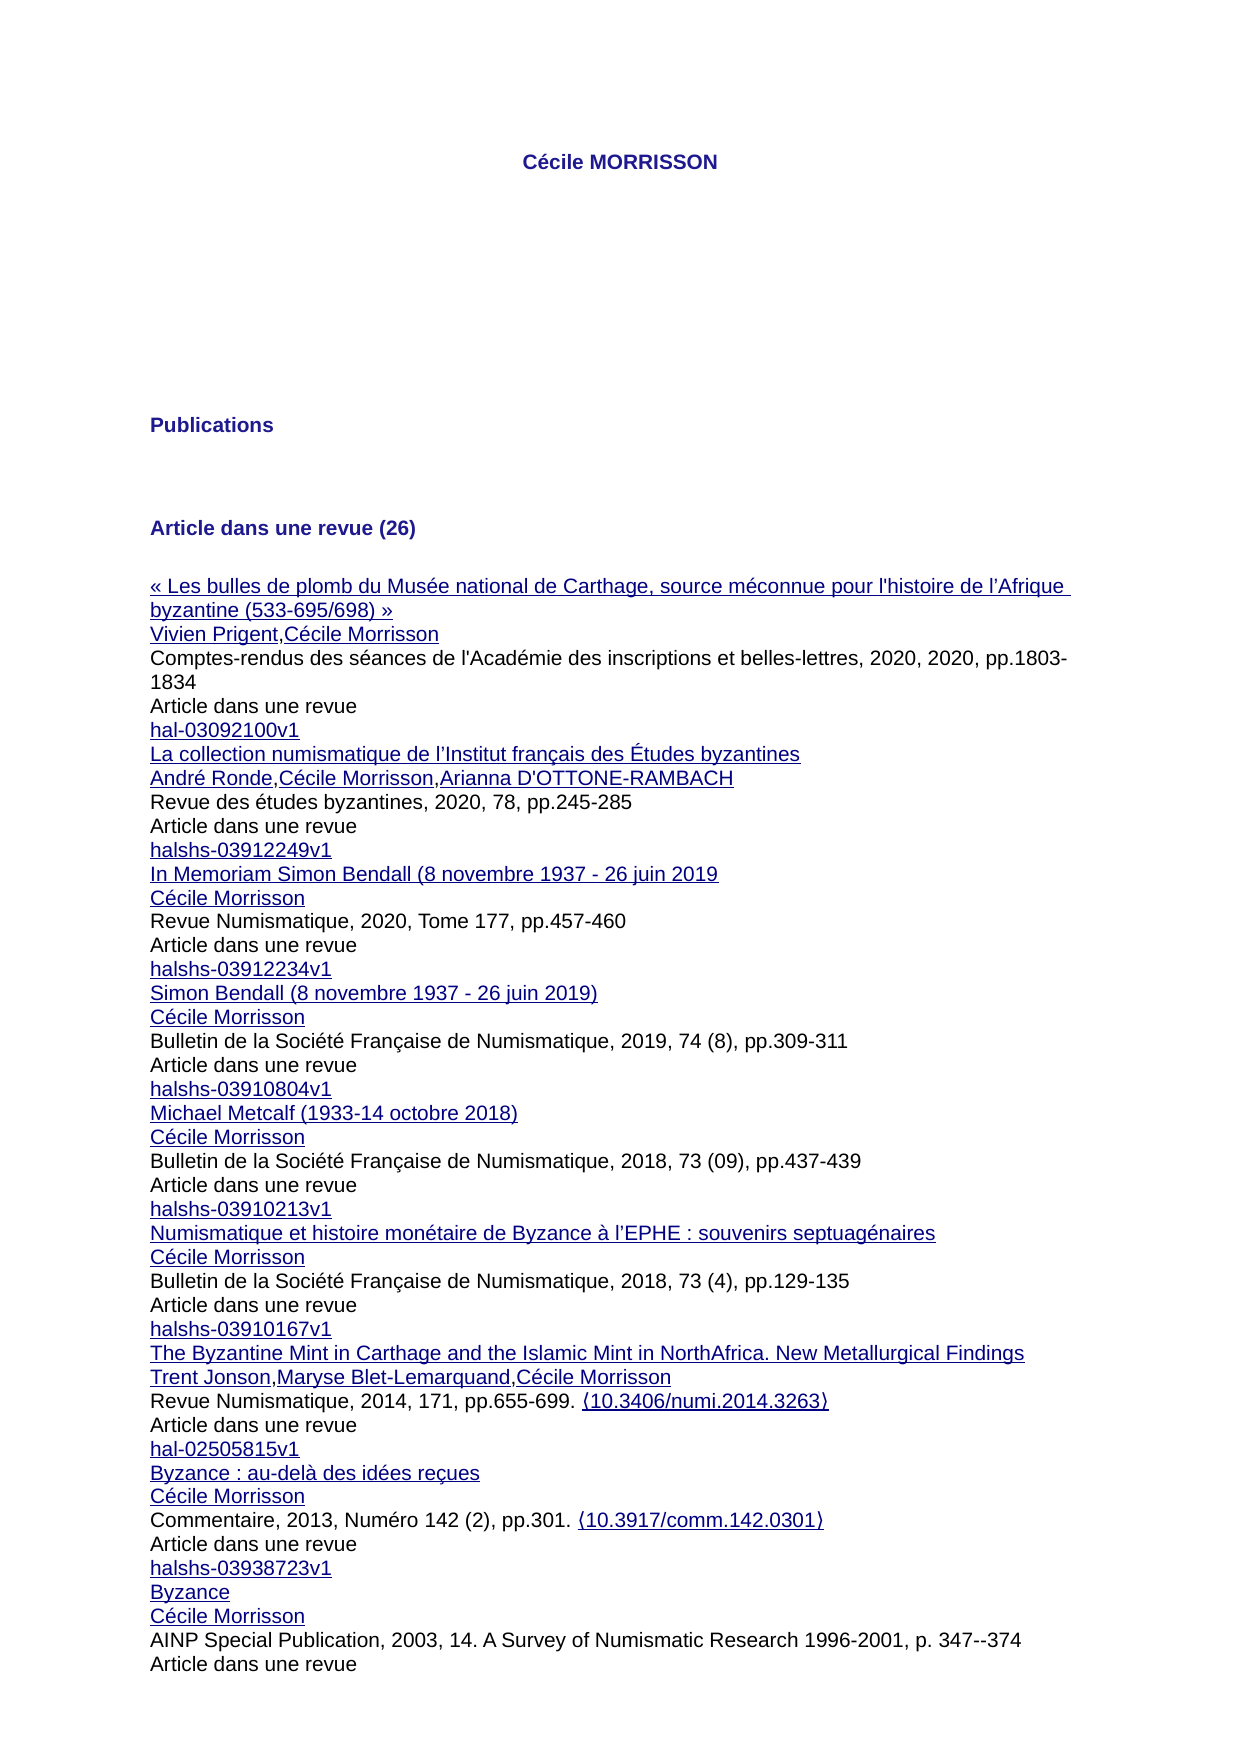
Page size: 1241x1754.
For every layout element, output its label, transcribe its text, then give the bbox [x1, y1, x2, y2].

table_cell La collection numismatique de l’Institut français des Études byzantines André Ronde,Cécile Morrisson,Arianna D'OTTONE-RAMBACH Revue des études byzantines, 2020, 78, pp.245-285 Article dans une revue halshs-03912249v1 [150, 742, 1090, 861]
table_header « Les bulles de plomb du Musée national de Carthage, source méconnue pour l'histoire de l’Afrique byzantine (533-695/698) » Vivien Prigent,Cécile Morrisson Comptes-rendus des séances de l'Académie des inscriptions et belles-lettres, 2020, 2020, pp.1803-1834 Article dans une revue hal-03092100v1 [150, 574, 1090, 742]
subtitle Publications [150, 412, 1090, 436]
table_cell In Memoriam Simon Bendall (8 novembre 1937 - 26 juin 2019 Cécile Morrisson Revue Numismatique, 2020, Tome 177, pp.457-460 Article dans une revue halshs-03912234v1 [150, 861, 1090, 981]
table_cell Byzance : au-delà des idées reçues Cécile Morrisson Commentaire, 2013, Numéro 142 (2), pp.301. ⟨10.3917/comm.142.0301⟩ Article dans une revue halshs-03938723v1 [150, 1460, 1090, 1580]
table_cell Byzance Cécile Morrisson AINP Special Publication, 2003, 14. A Survey of Numismatic Research 1996-2001, p. 347--374 Article dans une revue [150, 1580, 1090, 1676]
table_cell The Byzantine Mint in Carthage and the Islamic Mint in NorthAfrica. New Metallurgical Findings Trent Jonson,Maryse Blet-Lemarquand,Cécile Morrisson Revue Numismatique, 2014, 171, pp.655-699. ⟨10.3406/numi.2014.3263⟩ Article dans une revue hal-02505815v1 [150, 1341, 1090, 1460]
subtitle Cécile MORRISSON [150, 150, 1090, 174]
table_cell Numismatique et histoire monétaire de Byzance à l’EPHE : souvenirs septuagénaires Cécile Morrisson Bulletin de la Société Française de Numismatique, 2018, 73 (4), pp.129-135 Article dans une revue halshs-03910167v1 [150, 1221, 1090, 1341]
table_cell Michael Metcalf (1933-14 octobre 2018) Cécile Morrisson Bulletin de la Société Française de Numismatique, 2018, 73 (09), pp.437-439 Article dans une revue halshs-03910213v1 [150, 1101, 1090, 1221]
subtitle Article dans une revue (26) [150, 516, 1090, 539]
table_cell Simon Bendall (8 novembre 1937 - 26 juin 2019) Cécile Morrisson Bulletin de la Société Française de Numismatique, 2019, 74 (8), pp.309-311 Article dans une revue halshs-03910804v1 [150, 981, 1090, 1101]
